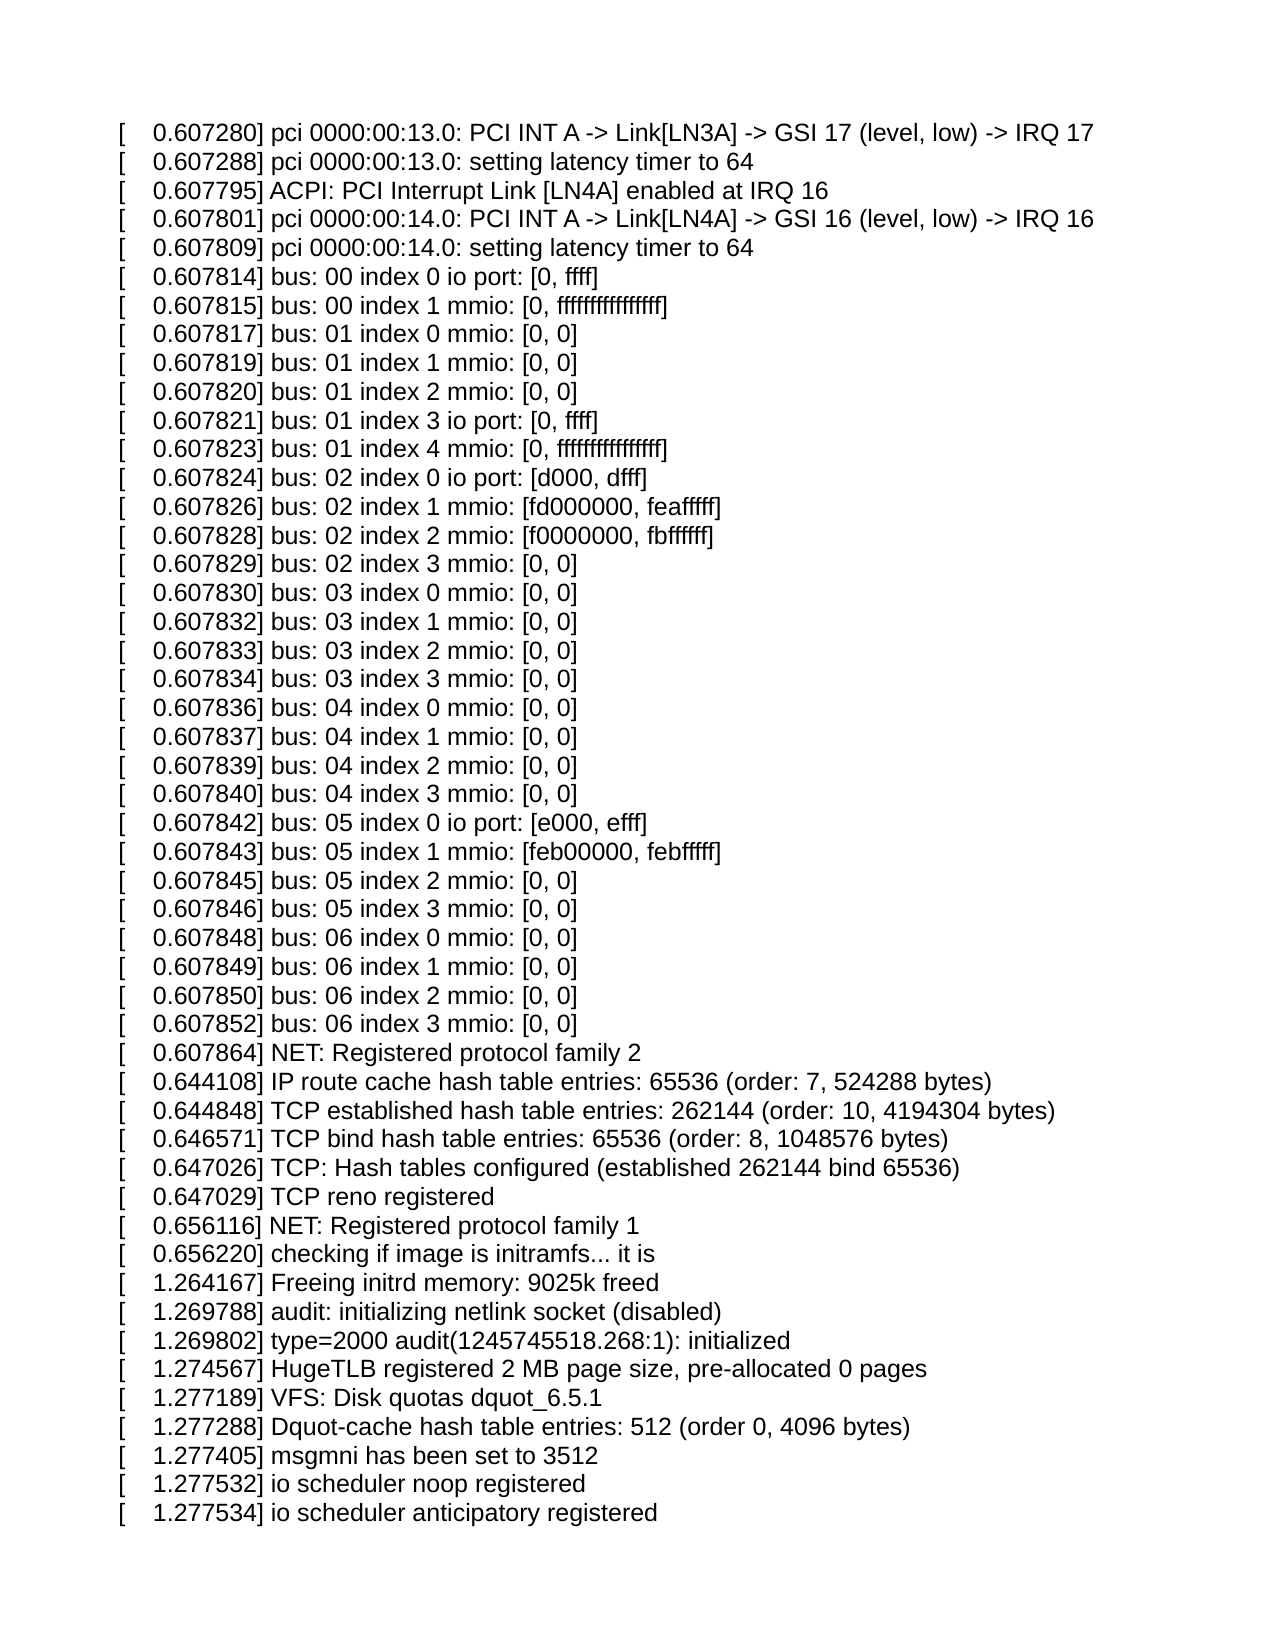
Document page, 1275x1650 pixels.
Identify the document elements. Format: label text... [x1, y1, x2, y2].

text [ 0.644108] IP route cache hash table entries: 65536 (order: 7, 524288 bytes) [118, 1067, 1157, 1096]
text [ 0.607832] bus: 03 index 1 mmio: [0, 0] [118, 607, 1157, 636]
text [ 1.269788] audit: initializing netlink socket (disabled) [118, 1297, 1157, 1326]
text [ 0.646571] TCP bind hash table entries: 65536 (order: 8, 1048576 bytes) [118, 1124, 1157, 1153]
text [ 1.277405] msgmni has been set to 3512 [118, 1441, 1157, 1469]
text [ 0.607848] bus: 06 index 0 mmio: [0, 0] [118, 923, 1157, 952]
text [ 0.607845] bus: 05 index 2 mmio: [0, 0] [118, 866, 1157, 894]
text [ 1.277534] io scheduler anticipatory registered [118, 1498, 1157, 1527]
text [ 0.607840] bus: 04 index 3 mmio: [0, 0] [118, 779, 1157, 808]
text [ 0.607834] bus: 03 index 3 mmio: [0, 0] [118, 664, 1157, 693]
text [ 1.277288] Dquot-cache hash table entries: 512 (order 0, 4096 bytes) [118, 1412, 1157, 1441]
text [ 0.607824] bus: 02 index 0 io port: [d000, dfff] [118, 463, 1157, 492]
text [ 0.607814] bus: 00 index 0 io port: [0, ffff] [118, 262, 1157, 291]
text [ 0.607830] bus: 03 index 0 mmio: [0, 0] [118, 578, 1157, 607]
text [ 0.607849] bus: 06 index 1 mmio: [0, 0] [118, 952, 1157, 981]
text [ 0.607836] bus: 04 index 0 mmio: [0, 0] [118, 693, 1157, 722]
text [ 0.647026] TCP: Hash tables configured (established 262144 bind 65536) [118, 1153, 1157, 1182]
text [ 0.607815] bus: 00 index 1 mmio: [0, ffffffffffffffff] [118, 291, 1157, 319]
text [ 0.607864] NET: Registered protocol family 2 [118, 1038, 1157, 1067]
text [ 0.607839] bus: 04 index 2 mmio: [0, 0] [118, 751, 1157, 779]
text [ 0.607828] bus: 02 index 2 mmio: [f0000000, fbffffff] [118, 521, 1157, 549]
text [ 0.656116] NET: Registered protocol family 1 [118, 1211, 1157, 1239]
text [ 0.607846] bus: 05 index 3 mmio: [0, 0] [118, 894, 1157, 923]
text [ 0.656220] checking if image is initramfs... it is [118, 1239, 1157, 1268]
text [ 0.607837] bus: 04 index 1 mmio: [0, 0] [118, 722, 1157, 751]
text [ 0.607795] ACPI: PCI Interrupt Link [LN4A] enabled at IRQ 16 [118, 176, 1157, 204]
text [ 0.607288] pci 0000:00:13.0: setting latency timer to 64 [118, 147, 1157, 176]
text [ 0.607819] bus: 01 index 1 mmio: [0, 0] [118, 348, 1157, 377]
text [ 1.274567] HugeTLB registered 2 MB page size, pre-allocated 0 pages [118, 1354, 1157, 1383]
text [ 1.269802] type=2000 audit(1245745518.268:1): initialized [118, 1326, 1157, 1354]
text [ 0.607809] pci 0000:00:14.0: setting latency timer to 64 [118, 233, 1157, 262]
text [ 1.264167] Freeing initrd memory: 9025k freed [118, 1268, 1157, 1297]
text [ 0.607280] pci 0000:00:13.0: PCI INT A -> Link[LN3A] -> GSI 17 (level, low) -> IRQ 17 [118, 118, 1157, 147]
text [ 0.607829] bus: 02 index 3 mmio: [0, 0] [118, 549, 1157, 578]
text [ 0.644848] TCP established hash table entries: 262144 (order: 10, 4194304 bytes) [118, 1096, 1157, 1124]
text [ 0.647029] TCP reno registered [118, 1182, 1157, 1211]
text [ 0.607843] bus: 05 index 1 mmio: [feb00000, febfffff] [118, 837, 1157, 866]
text [ 0.607801] pci 0000:00:14.0: PCI INT A -> Link[LN4A] -> GSI 16 (level, low) -> IRQ 16 [118, 204, 1157, 233]
text [ 0.607820] bus: 01 index 2 mmio: [0, 0] [118, 377, 1157, 406]
text [ 1.277532] io scheduler noop registered [118, 1469, 1157, 1498]
text [ 0.607821] bus: 01 index 3 io port: [0, ffff] [118, 406, 1157, 434]
text [ 0.607850] bus: 06 index 2 mmio: [0, 0] [118, 981, 1157, 1009]
text [ 0.607852] bus: 06 index 3 mmio: [0, 0] [118, 1009, 1157, 1038]
text [ 0.607842] bus: 05 index 0 io port: [e000, efff] [118, 808, 1157, 837]
text [ 0.607823] bus: 01 index 4 mmio: [0, ffffffffffffffff] [118, 434, 1157, 463]
text [ 0.607817] bus: 01 index 0 mmio: [0, 0] [118, 319, 1157, 348]
text [ 0.607833] bus: 03 index 2 mmio: [0, 0] [118, 636, 1157, 664]
text [ 0.607826] bus: 02 index 1 mmio: [fd000000, feafffff] [118, 492, 1157, 521]
text [ 1.277189] VFS: Disk quotas dquot_6.5.1 [118, 1383, 1157, 1412]
